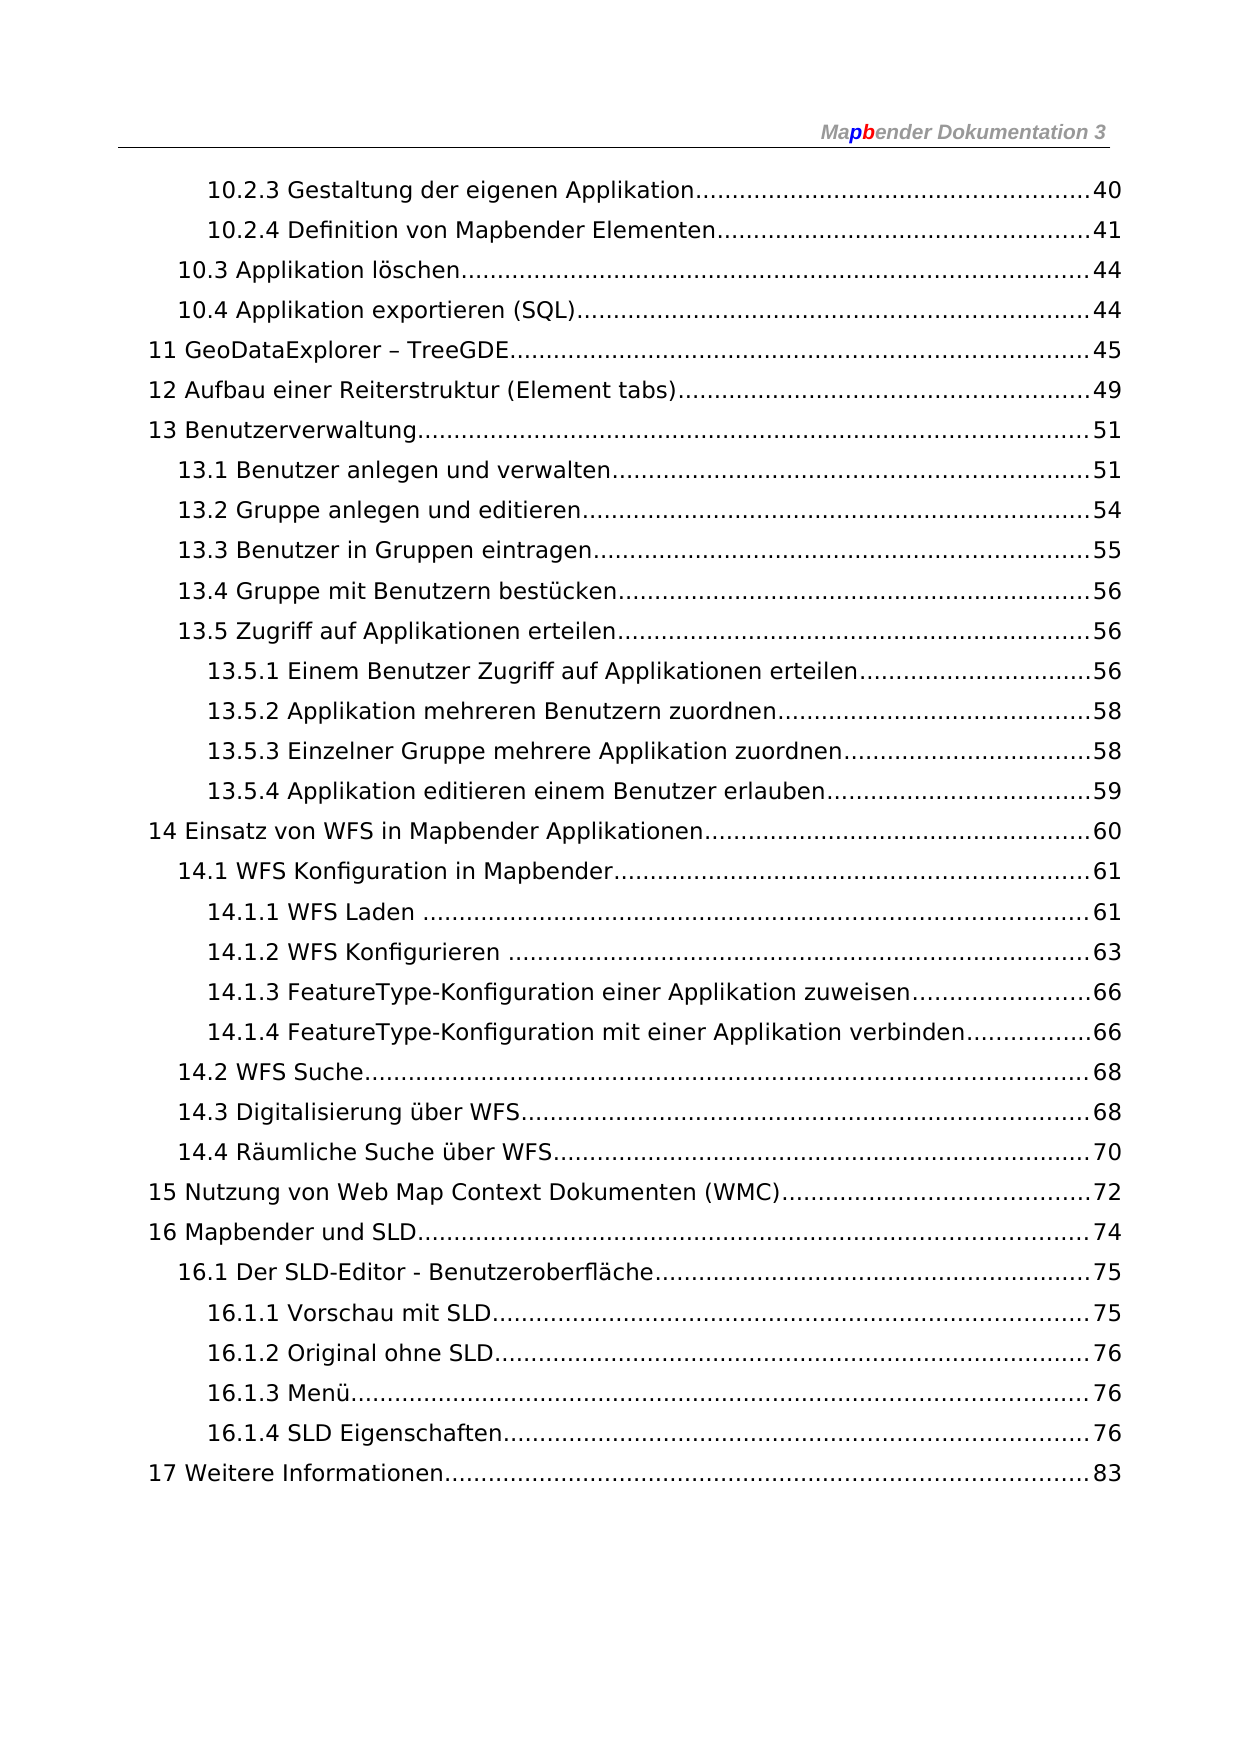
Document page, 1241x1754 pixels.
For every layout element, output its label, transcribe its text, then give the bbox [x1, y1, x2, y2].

text 16.1.2 Original ohne SLD 76 [207, 1340, 1122, 1367]
text 14.1 WFS Konfiguration in Mapbender 61 [177, 858, 1122, 885]
text 11 GeoDataExplorer – TreeGDE 45 [148, 337, 1122, 364]
text 13.5.2 Applikation mehreren Benutzern zuordnen 58 [207, 698, 1122, 725]
text 14.4 Räumliche Suche über WFS 70 [177, 1139, 1122, 1166]
text 13.1 Benutzer anlegen und verwalten 51 [177, 457, 1122, 484]
text 13.5.3 Einzelner Gruppe mehrere Applikation zuordnen 58 [207, 738, 1122, 765]
text 10.3 Applikation löschen 44 [177, 257, 1122, 284]
text 16 Mapbender und SLD 74 [148, 1219, 1122, 1246]
text 14.1.1 WFS Laden 61 [207, 899, 1122, 925]
text 10.2.4 Definition von Mapbender Elementen 41 [207, 217, 1122, 244]
text 14.1.4 FeatureType-Konfiguration mit einer Applikation verbinden 66 [207, 1019, 1122, 1046]
text 13.5 Zugriff auf Applikationen erteilen 56 [177, 618, 1122, 645]
text 16.1 Der SLD-Editor - Benutzeroberfläche 75 [177, 1259, 1122, 1286]
text 14.1.2 WFS Konfigurieren 63 [207, 939, 1122, 966]
text 16.1.3 Menü 76 [207, 1380, 1122, 1407]
text 12 Aufbau einer Reiterstruktur (Element tabs) 49 [148, 377, 1122, 404]
text 15 Nutzung von Web Map Context Dokumenten (WMC) 72 [148, 1179, 1122, 1206]
text 13 Benutzerverwaltung 51 [148, 417, 1122, 444]
text 10.4 Applikation exportieren (SQL) 44 [177, 297, 1122, 324]
text 13.4 Gruppe mit Benutzern bestücken 56 [177, 578, 1122, 604]
text 16.1.1 Vorschau mit SLD 75 [207, 1300, 1122, 1326]
text 14 Einsatz von WFS in Mapbender Applikationen 60 [148, 818, 1122, 845]
text 14.2 WFS Suche 68 [177, 1059, 1122, 1086]
text 13.5.4 Applikation editieren einem Benutzer erlauben 59 [207, 778, 1122, 805]
text 13.2 Gruppe anlegen und editieren 54 [177, 498, 1122, 524]
text 10.2.3 Gestaltung der eigenen Applikation 40 [207, 177, 1122, 203]
text 14.1.3 FeatureType-Konfiguration einer Applikation zuweisen 66 [207, 979, 1122, 1006]
text 14.3 Digitalisierung über WFS 68 [177, 1099, 1122, 1126]
text 17 Weitere Informationen 83 [148, 1460, 1122, 1487]
text 13.5.1 Einem Benutzer Zugriff auf Applikationen erteilen 56 [207, 658, 1122, 685]
text 13.3 Benutzer in Gruppen eintragen 55 [177, 538, 1122, 564]
text 16.1.4 SLD Eigenschaften 76 [207, 1420, 1122, 1447]
